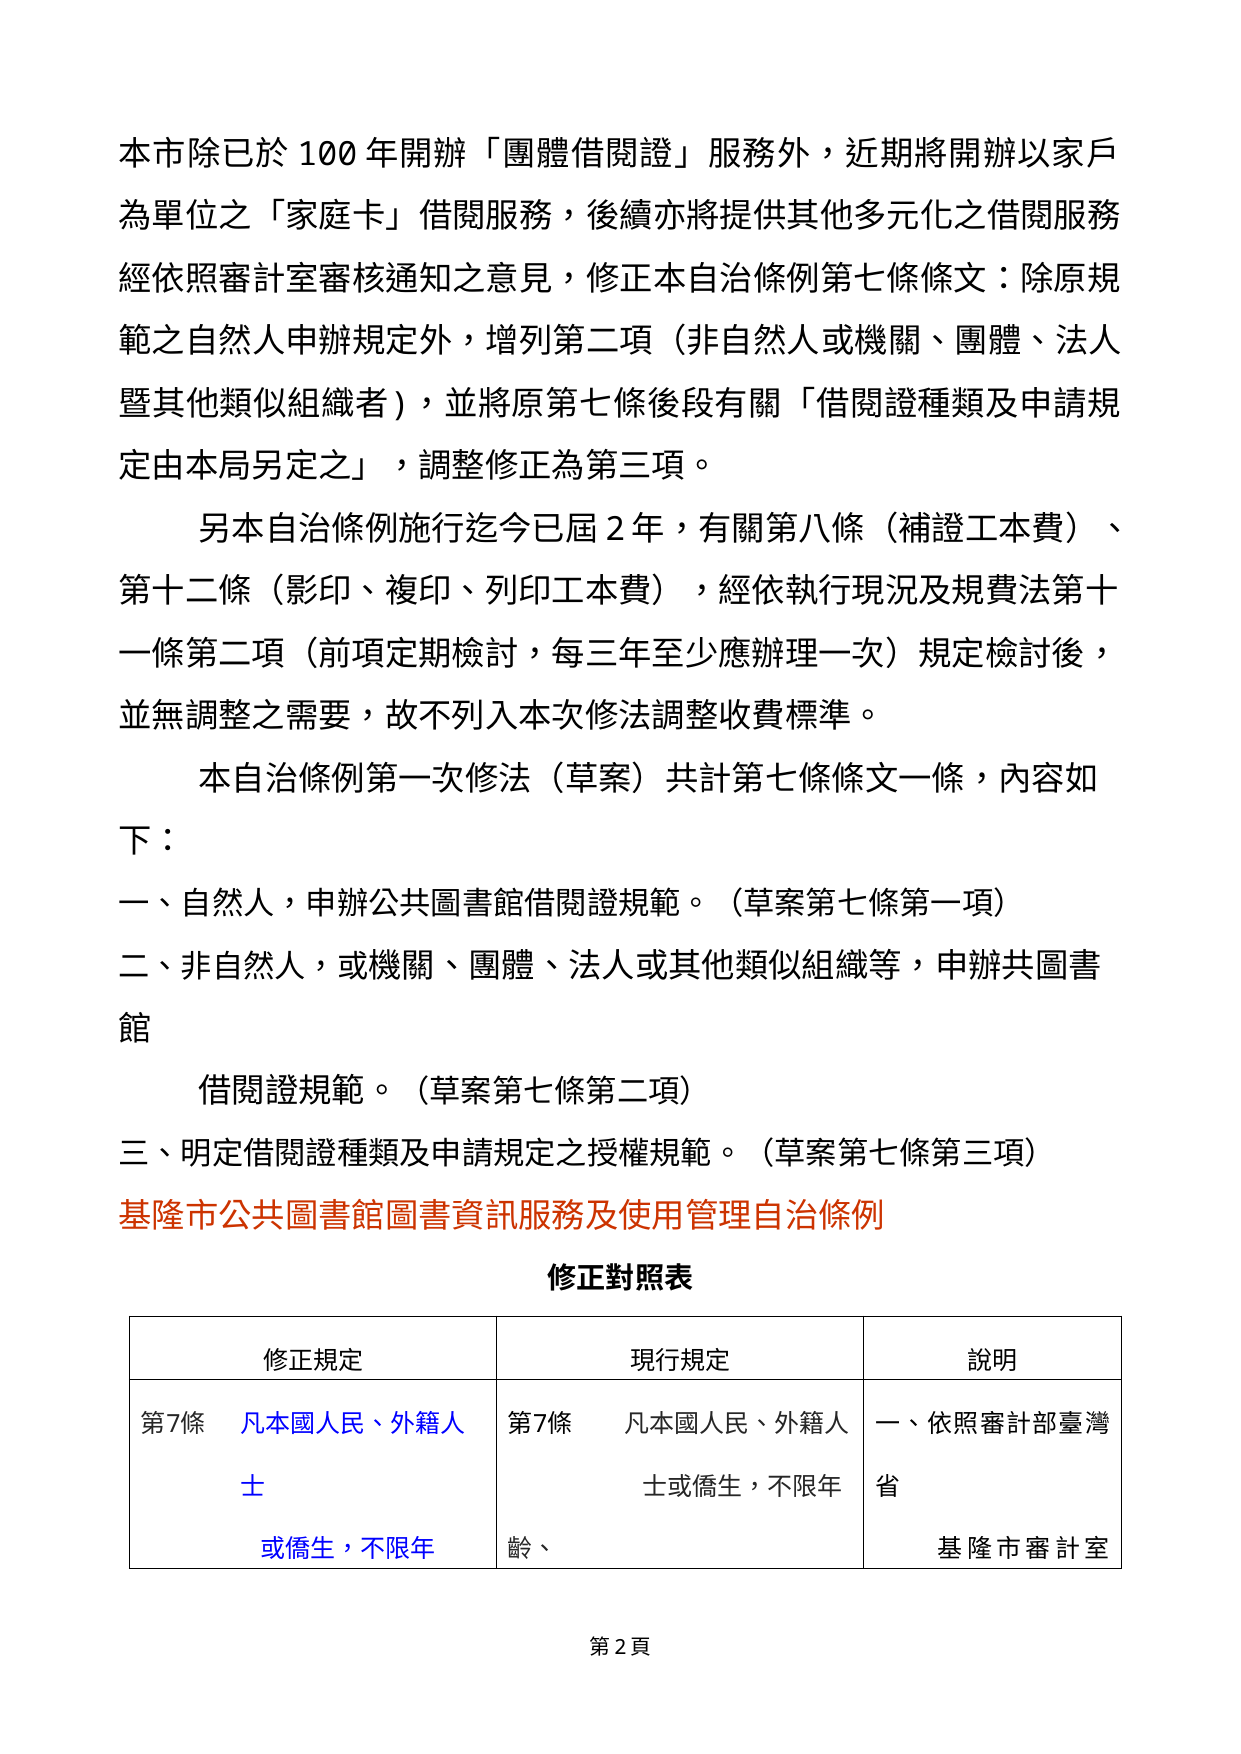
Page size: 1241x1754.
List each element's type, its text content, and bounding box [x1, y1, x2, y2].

text 一、自然人，申辦公共圖書館借閱證規範。（草案第七條第一項） [118, 859, 1122, 922]
text 借閱證規範。（草案第七條第二項） [118, 1047, 1122, 1109]
text 基隆市公共圖書館圖書資訊服務及使用管理自治條例 [118, 1172, 1122, 1234]
text 三、明定借閱證種類及申請規定之授權規範。（草案第七條第三項） [118, 1109, 1122, 1172]
text 二、非自然人，或機關、團體、法人或其他類似組織等，申辦共圖書館 [118, 922, 1122, 1047]
table_header 說明 [864, 1317, 1121, 1379]
text 另本自治條例施行迄今已屆2年，有關第八條（補證工本費）、第十二條（影印、複印、列印工本費），經依執行現況及規費法第十一條第二項（前項定期檢討，每三年至少應辦理一次）規定檢討後，並無調整之需要，故不列入本次修法調整收費標準。 [118, 484, 1122, 734]
text 本自治條例第一次修法（草案）共計第七條條文一條，內容如下： [118, 734, 1122, 859]
table_cell 凡本國人民、外籍人士 或僑生，不限年 [130, 1380, 496, 1568]
table_header 現行規定 [497, 1317, 863, 1379]
table_cell 一、依照審計部臺灣省 基隆市審計室 [864, 1380, 1121, 1568]
text 經參酌各縣市公共圖書館實務，借閱證申辦除自然人外，尚有家庭借閱證(以家戶為單位)、團體借閱證……等多元化服務。鑒於本市除已於100年開辦「團體借閱證」服務外，近期將開辦以家戶為單位之「家庭卡」借閱服務，後續亦將提供其他多元化之借閱服務。經依照審計室審核通知之意見，修正本自治條例第七條條文：除原規範之自然人申辦規定外，增列第二項（非自然人或機關、團體、法人暨其他類似組織者)，並將原第七條後段有關「借閱證種類及申請規定由本局另定之」，調整修正為第三項。 [118, 109, 1122, 484]
table_cell 凡本國人民、外籍人 士或僑生，不限年齡、 [497, 1380, 863, 1568]
text 修正對照表 [118, 1234, 1122, 1297]
table_header 修正規定 [130, 1317, 496, 1379]
